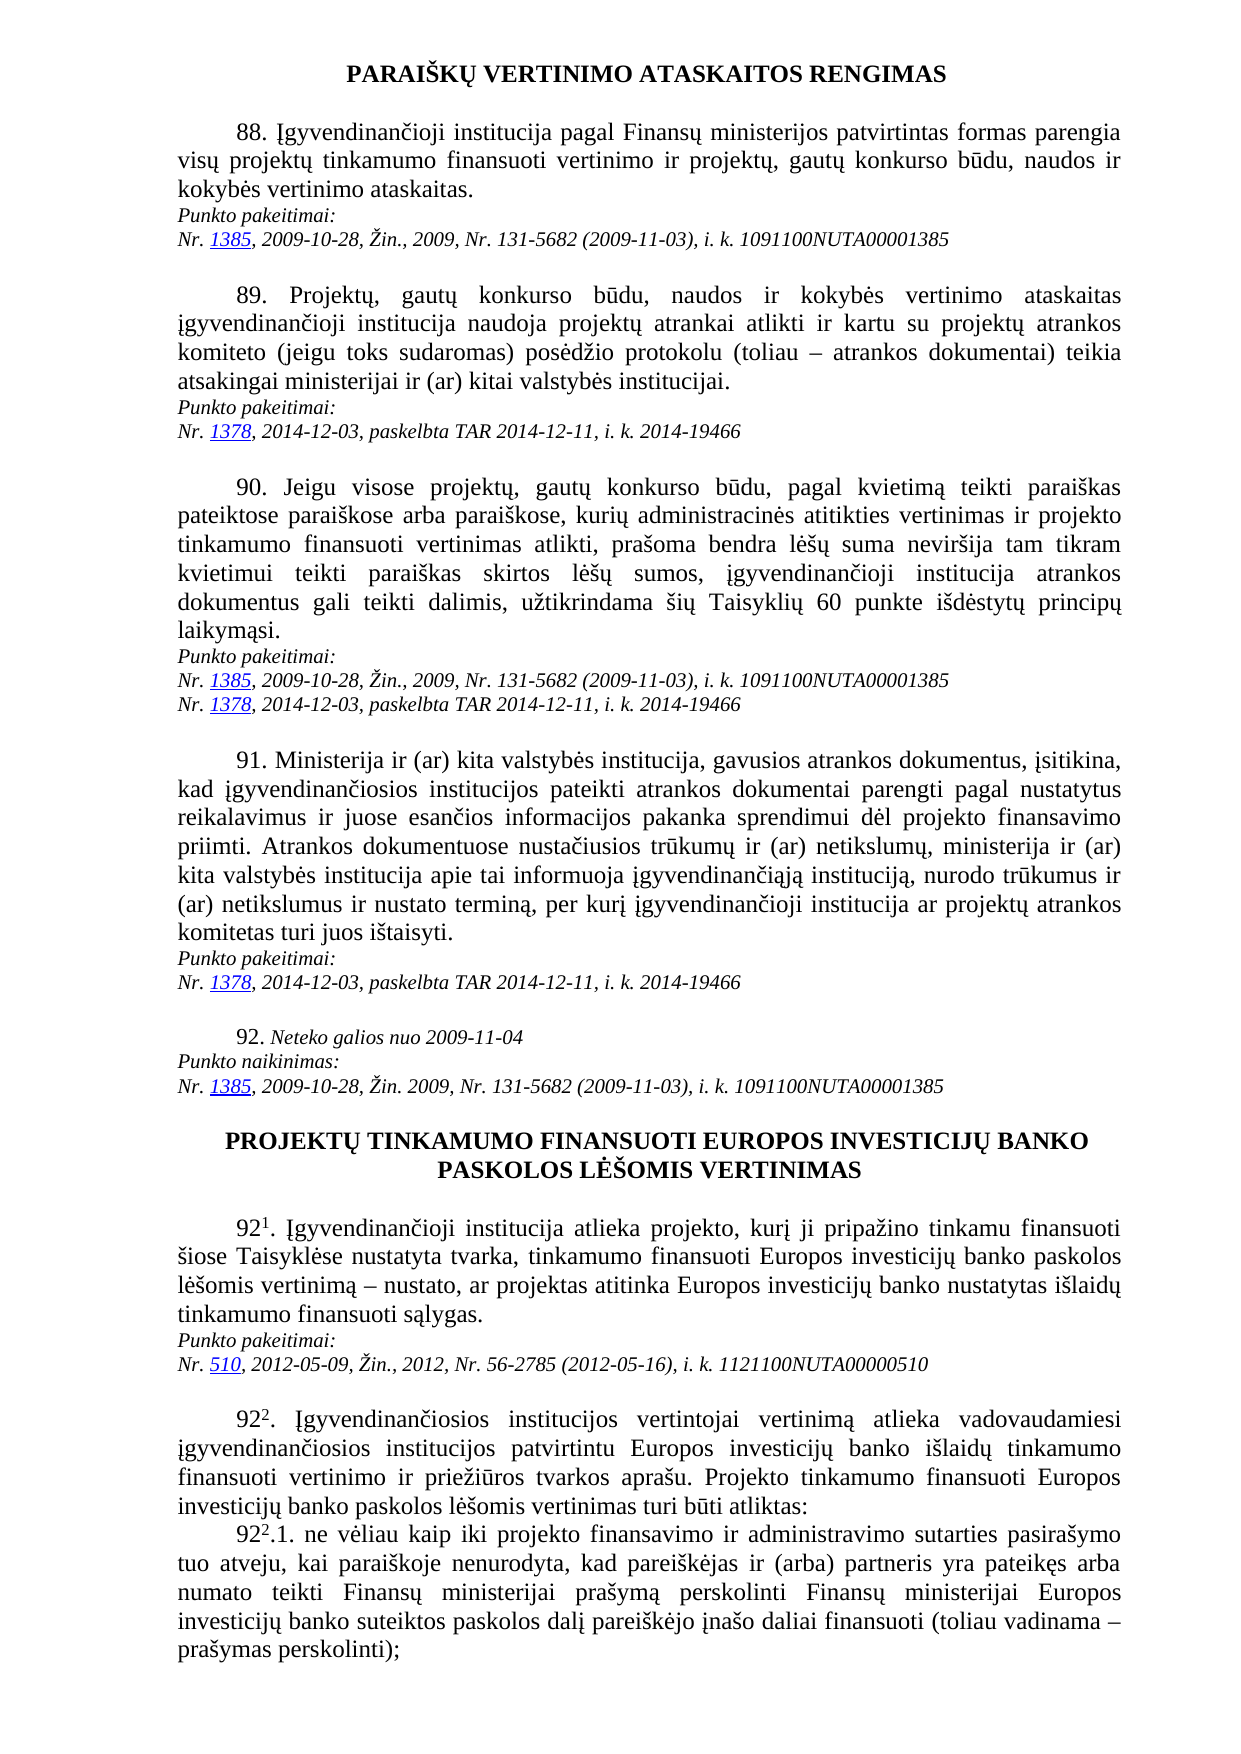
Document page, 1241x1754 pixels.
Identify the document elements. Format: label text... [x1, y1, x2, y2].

text Nr. 1385, 2009-10-28, Žin., 2009, Nr. 131-5682 (2009-11-03), i. k. 1091100NUTA00001385 [177, 668, 1122, 692]
text 921. Įgyvendinančioji institucija atlieka projekto, kurį ji pripažino tinkamu finansuoti šiose Taisyklėse nustatyta tvarka, tinkamumo finansuoti Europos investicijų banko paskolos lėšomis vertinimą – nustato, ar projektas atitinka Europos investicijų banko nustatytas išlaidų tinkamumo finansuoti sąlygas. [177, 1213, 1122, 1328]
text Punkto pakeitimai: [177, 203, 1122, 227]
text Nr. 1378, 2014-12-03, paskelbta TAR 2014-12-11, i. k. 2014-19466 [177, 419, 1122, 443]
text PARAIŠKŲ VERTINIMO ATASKAITOS RENGIMAS [177, 59, 1122, 88]
text 922. Įgyvendinančiosios institucijos vertintojai vertinimą atlieka vadovaudamiesi įgyvendinančiosios institucijos patvirtintu Europos investicijų banko išlaidų tinkamumo finansuoti vertinimo ir priežiūros tvarkos aprašu. Projekto tinkamumo finansuoti Europos investicijų banko paskolos lėšomis vertinimas turi būti atliktas: [177, 1404, 1122, 1519]
text PROJEKTŲ TINKAMUMO FINANSUOTI EUROPOS INVESTICIJŲ BANKO PASKOLOS LĖŠOMIS VERTINIMAS [177, 1126, 1122, 1184]
text Nr. 1385, 2009-10-28, Žin. 2009, Nr. 131-5682 (2009-11-03), i. k. 1091100NUTA00001385 [177, 1073, 1122, 1098]
text Punkto pakeitimai: [177, 1328, 1122, 1352]
text 89. Projektų, gautų konkurso būdu, naudos ir kokybės vertinimo ataskaitas įgyvendinančioji institucija naudoja projektų atrankai atlikti ir kartu su projektų atrankos komiteto (jeigu toks sudaromas) posėdžio protokolu (toliau – atrankos dokumentai) teikia atsakingai ministerijai ir (ar) kitai valstybės institucijai. [177, 280, 1122, 395]
text Nr. 510, 2012-05-09, Žin., 2012, Nr. 56-2785 (2012-05-16), i. k. 1121100NUTA00000510 [177, 1352, 1122, 1376]
text Punkto naikinimas: [177, 1049, 1122, 1073]
text 88. Įgyvendinančioji institucija pagal Finansų ministerijos patvirtintas formas parengia visų projektų tinkamumo finansuoti vertinimo ir projektų, gautų konkurso būdu, naudos ir kokybės vertinimo ataskaitas. [177, 117, 1122, 203]
text 92. Neteko galios nuo 2009-11-04 [177, 1023, 1122, 1049]
text Nr. 1385, 2009-10-28, Žin., 2009, Nr. 131-5682 (2009-11-03), i. k. 1091100NUTA00001385 [177, 227, 1122, 251]
text Punkto pakeitimai: [177, 395, 1122, 419]
text 91. Ministerija ir (ar) kita valstybės institucija, gavusios atrankos dokumentus, įsitikina, kad įgyvendinančiosios institucijos pateikti atrankos dokumentai parengti pagal nustatytus reikalavimus ir juose esančios informacijos pakanka sprendimui dėl projekto finansavimo priimti. Atrankos dokumentuose nustačiusios trūkumų ir (ar) netikslumų, ministerija ir (ar) kita valstybės institucija apie tai informuoja įgyvendinančiąją instituciją, nurodo trūkumus ir (ar) netikslumus ir nustato terminą, per kurį įgyvendinančioji institucija ar projektų atrankos komitetas turi juos ištaisyti. [177, 745, 1122, 946]
text Punkto pakeitimai: [177, 644, 1122, 668]
text Nr. 1378, 2014-12-03, paskelbta TAR 2014-12-11, i. k. 2014-19466 [177, 970, 1122, 994]
text 90. Jeigu visose projektų, gautų konkurso būdu, pagal kvietimą teikti paraiškas pateiktose paraiškose arba paraiškose, kurių administracinės atitikties vertinimas ir projekto tinkamumo finansuoti vertinimas atlikti, prašoma bendra lėšų suma neviršija tam tikram kvietimui teikti paraiškas skirtos lėšų sumos, įgyvendinančioji institucija atrankos dokumentus gali teikti dalimis, užtikrindama šių Taisyklių 60 punkte išdėstytų principų laikymąsi. [177, 472, 1122, 644]
text Nr. 1378, 2014-12-03, paskelbta TAR 2014-12-11, i. k. 2014-19466 [177, 692, 1122, 716]
text 922.1. ne vėliau kaip iki projekto finansavimo ir administravimo sutarties pasirašymo tuo atveju, kai paraiškoje nenurodyta, kad pareiškėjas ir (arba) partneris yra pateikęs arba numato teikti Finansų ministerijai prašymą perskolinti Finansų ministerijai Europos investicijų banko suteiktos paskolos dalį pareiškėjo įnašo daliai finansuoti (toliau vadinama – prašymas perskolinti); [177, 1519, 1122, 1663]
text Punkto pakeitimai: [177, 946, 1122, 970]
